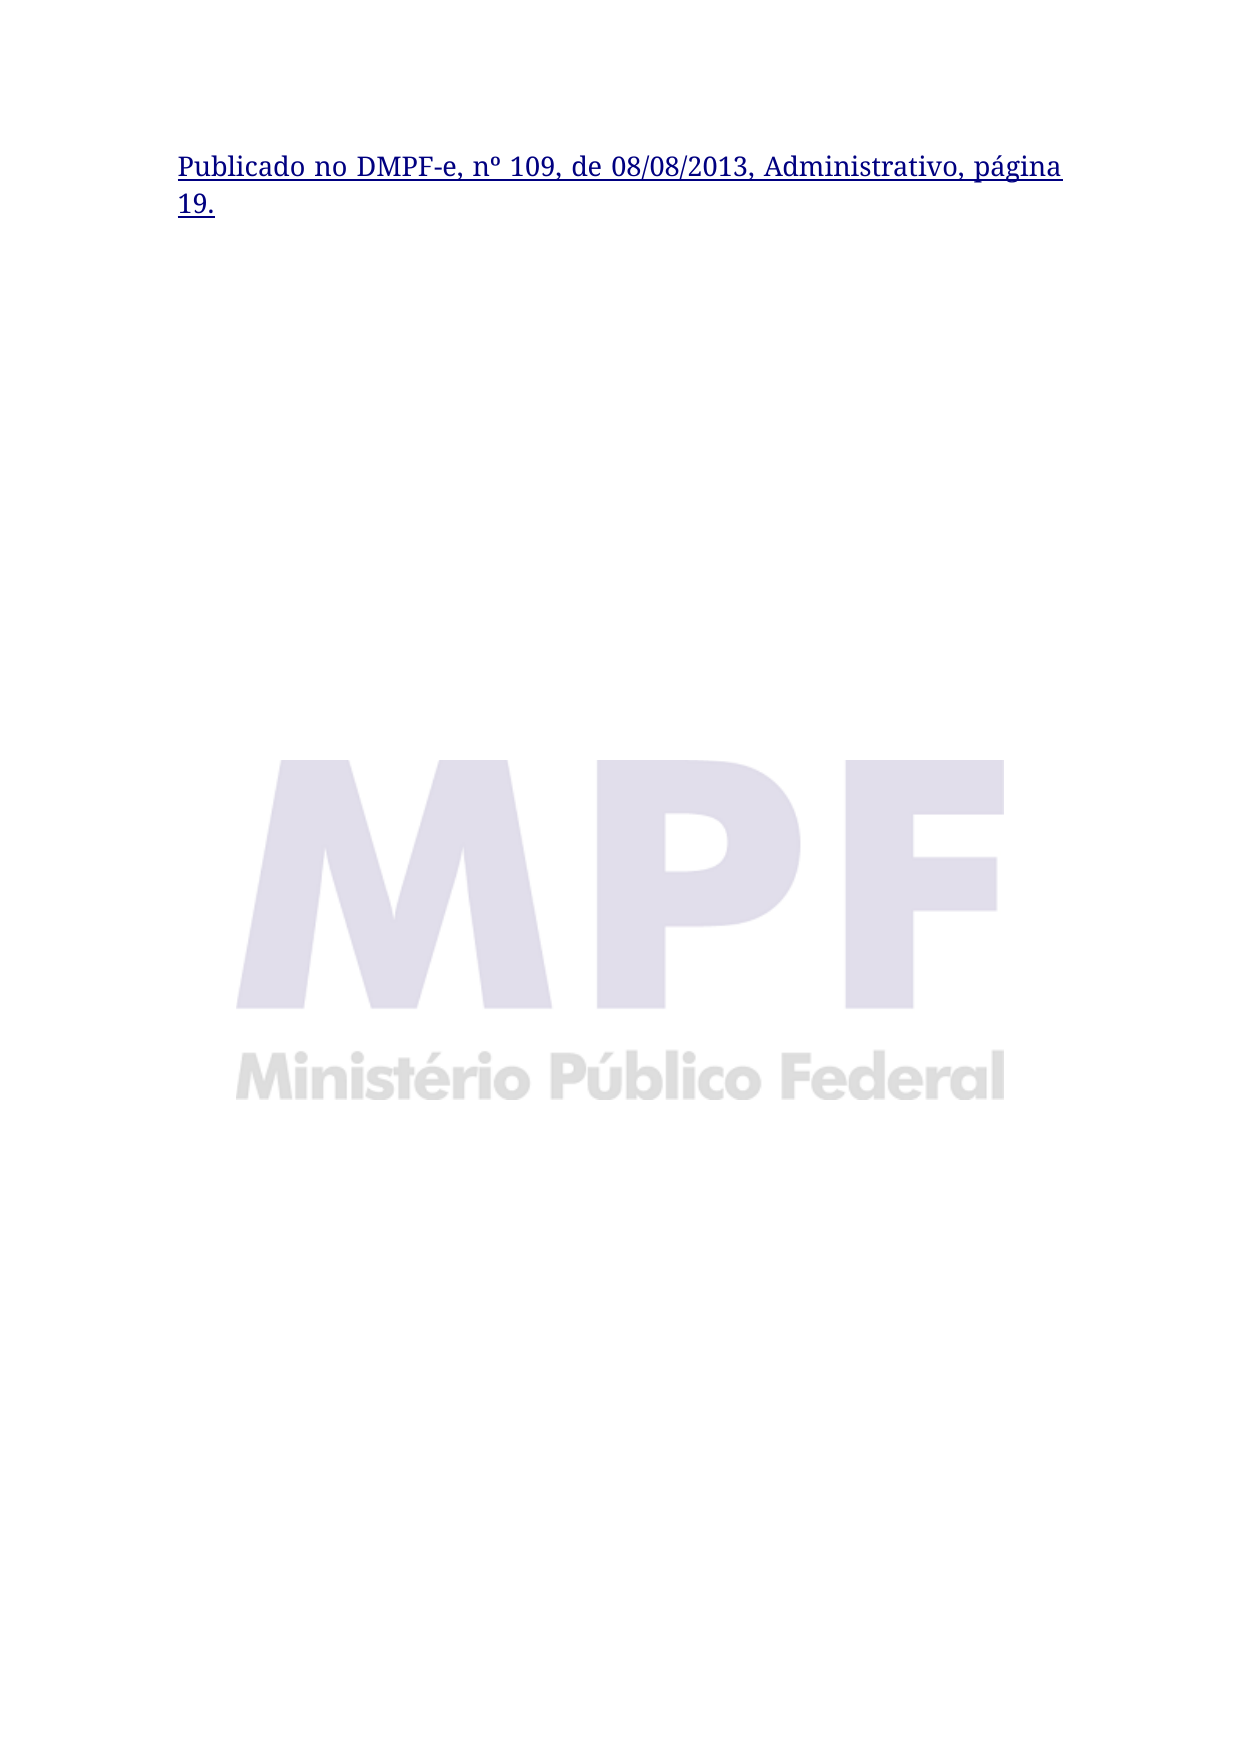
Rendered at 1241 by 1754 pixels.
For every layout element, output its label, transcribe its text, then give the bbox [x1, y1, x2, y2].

text Publicado no DMPF-e, nº 109, de 08/08/2013, Administrativo, página [177, 148, 1063, 179]
text 19. [177, 180, 1063, 221]
picture [236, 760, 1004, 1100]
